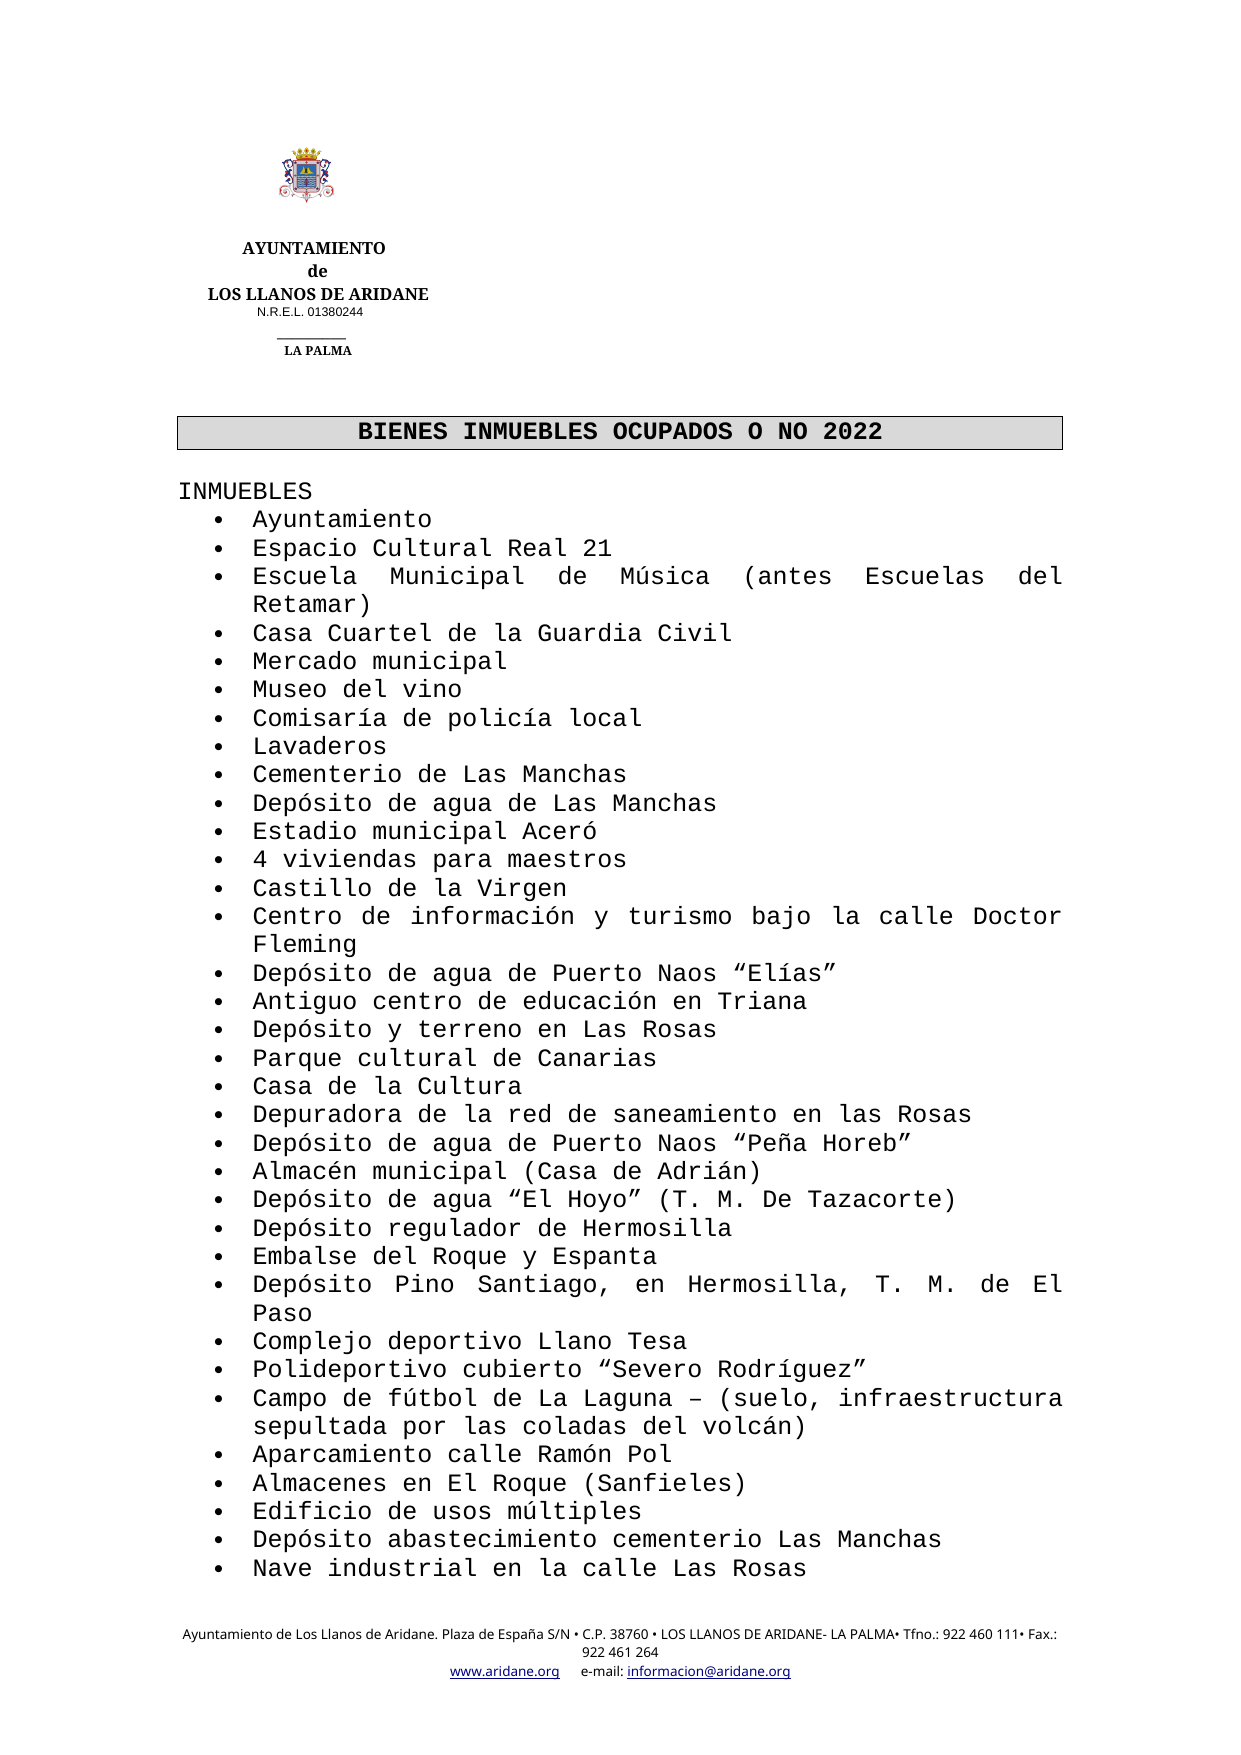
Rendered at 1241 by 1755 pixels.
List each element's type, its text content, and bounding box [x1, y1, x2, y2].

list Embalse del Roque y Espanta [215, 1244, 1063, 1272]
list Ayuntamiento [215, 507, 1063, 535]
list Museo del vino [215, 677, 1063, 705]
list Parque cultural de Canarias [215, 1045, 1063, 1074]
list Depósito Pino Santiago, en Hermosilla, T. M. de El Paso [215, 1272, 1063, 1329]
text INMUEBLES [177, 479, 1063, 507]
list Campo de fútbol de La Laguna – (suelo, infraestructura sepultada por las coladas del volcán) [215, 1385, 1063, 1442]
list Depósito de agua de Puerto Naos “Elías” [215, 960, 1063, 989]
list Polideportivo cubierto “Severo Rodríguez” [215, 1357, 1063, 1385]
list Depósito abastecimiento cementerio Las Manchas [215, 1527, 1063, 1555]
list Castillo de la Virgen [215, 875, 1063, 904]
list Estadio municipal Aceró [215, 819, 1063, 847]
list Almacén municipal (Casa de Adrián) [215, 1159, 1063, 1187]
list Nave industrial en la calle Las Rosas [215, 1555, 1063, 1584]
list Aparcamiento calle Ramón Pol [215, 1442, 1063, 1470]
list Escuela Municipal de Música (antes Escuelas del Retamar) [215, 564, 1063, 620]
list Centro de información y turismo bajo la calle Doctor Fleming [215, 904, 1063, 960]
list 4 viviendas para maestros [215, 847, 1063, 875]
list Depósito de agua de Puerto Naos “Peña Horeb” [215, 1130, 1063, 1159]
list Depósito de agua de Las Manchas [215, 790, 1063, 819]
list Complejo deportivo Llano Tesa [215, 1329, 1063, 1357]
list Depuradora de la red de saneamiento en las Rosas [215, 1102, 1063, 1130]
list Espacio Cultural Real 21 [215, 535, 1063, 564]
list Depósito de agua “El Hoyo” (T. M. De Tazacorte) [215, 1187, 1063, 1215]
list Casa de la Cultura [215, 1074, 1063, 1102]
list Antiguo centro de educación en Triana [215, 989, 1063, 1017]
list Lavaderos [215, 734, 1063, 762]
list Mercado municipal [215, 649, 1063, 677]
list Comisaría de policía local [215, 705, 1063, 734]
list Depósito regulador de Hermosilla [215, 1215, 1063, 1244]
text BIENES INMUEBLES OCUPADOS O NO 2022 [178, 417, 1062, 449]
list Casa Cuartel de la Guardia Civil [215, 620, 1063, 649]
list Cementerio de Las Manchas [215, 762, 1063, 790]
list Depósito y terreno en Las Rosas [215, 1017, 1063, 1045]
list Almacenes en El Roque (Sanfieles) [215, 1470, 1063, 1499]
list Edificio de usos múltiples [215, 1499, 1063, 1527]
